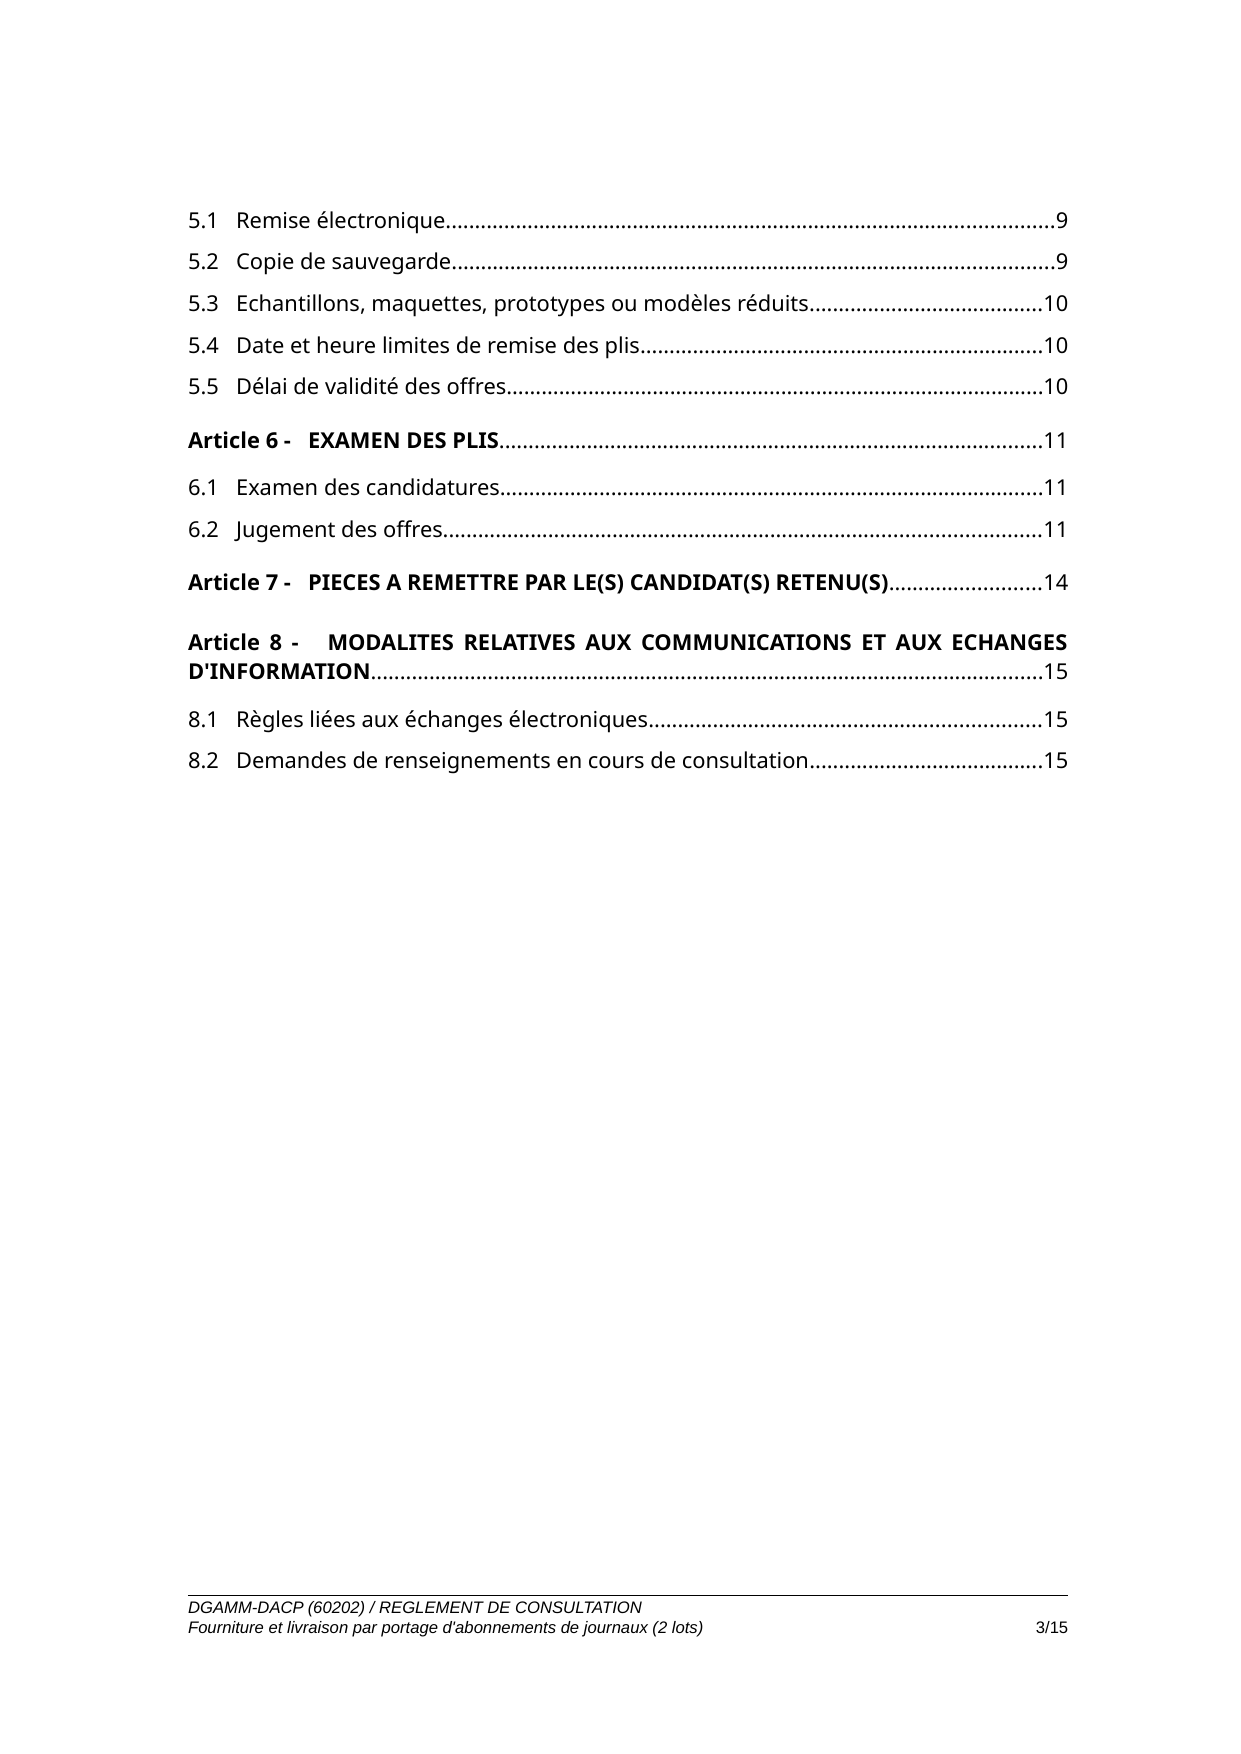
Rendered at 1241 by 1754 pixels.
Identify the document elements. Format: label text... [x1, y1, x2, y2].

text Article 8 - MODALITES RELATIVES AUX COMMUNICATIONS ET AUX ECHANGES D'INFORMATION 15 [188, 627, 1068, 686]
text 6.1 Examen des candidatures 11 [188, 472, 1068, 502]
text 5.5 Délai de validité des offres 10 [188, 371, 1068, 401]
text Article 6 - EXAMEN DES PLIS 11 [188, 425, 1068, 454]
text 5.4 Date et heure limites de remise des plis 10 [188, 329, 1068, 359]
text 5.3 Echantillons, maquettes, prototypes ou modèles réduits 10 [188, 288, 1068, 318]
text 8.2 Demandes de renseignements en cours de consultation 15 [188, 746, 1068, 775]
text 6.2 Jugement des offres 11 [188, 514, 1068, 544]
text 5.2 Copie de sauvegarde 9 [188, 246, 1068, 276]
text Article 7 - PIECES A REMETTRE PAR LE(S) CANDIDAT(S) RETENU(S) 14 [188, 567, 1068, 597]
text 8.1 Règles liées aux échanges électroniques 15 [188, 704, 1068, 734]
text 5.1 Remise électronique 9 [188, 204, 1068, 234]
